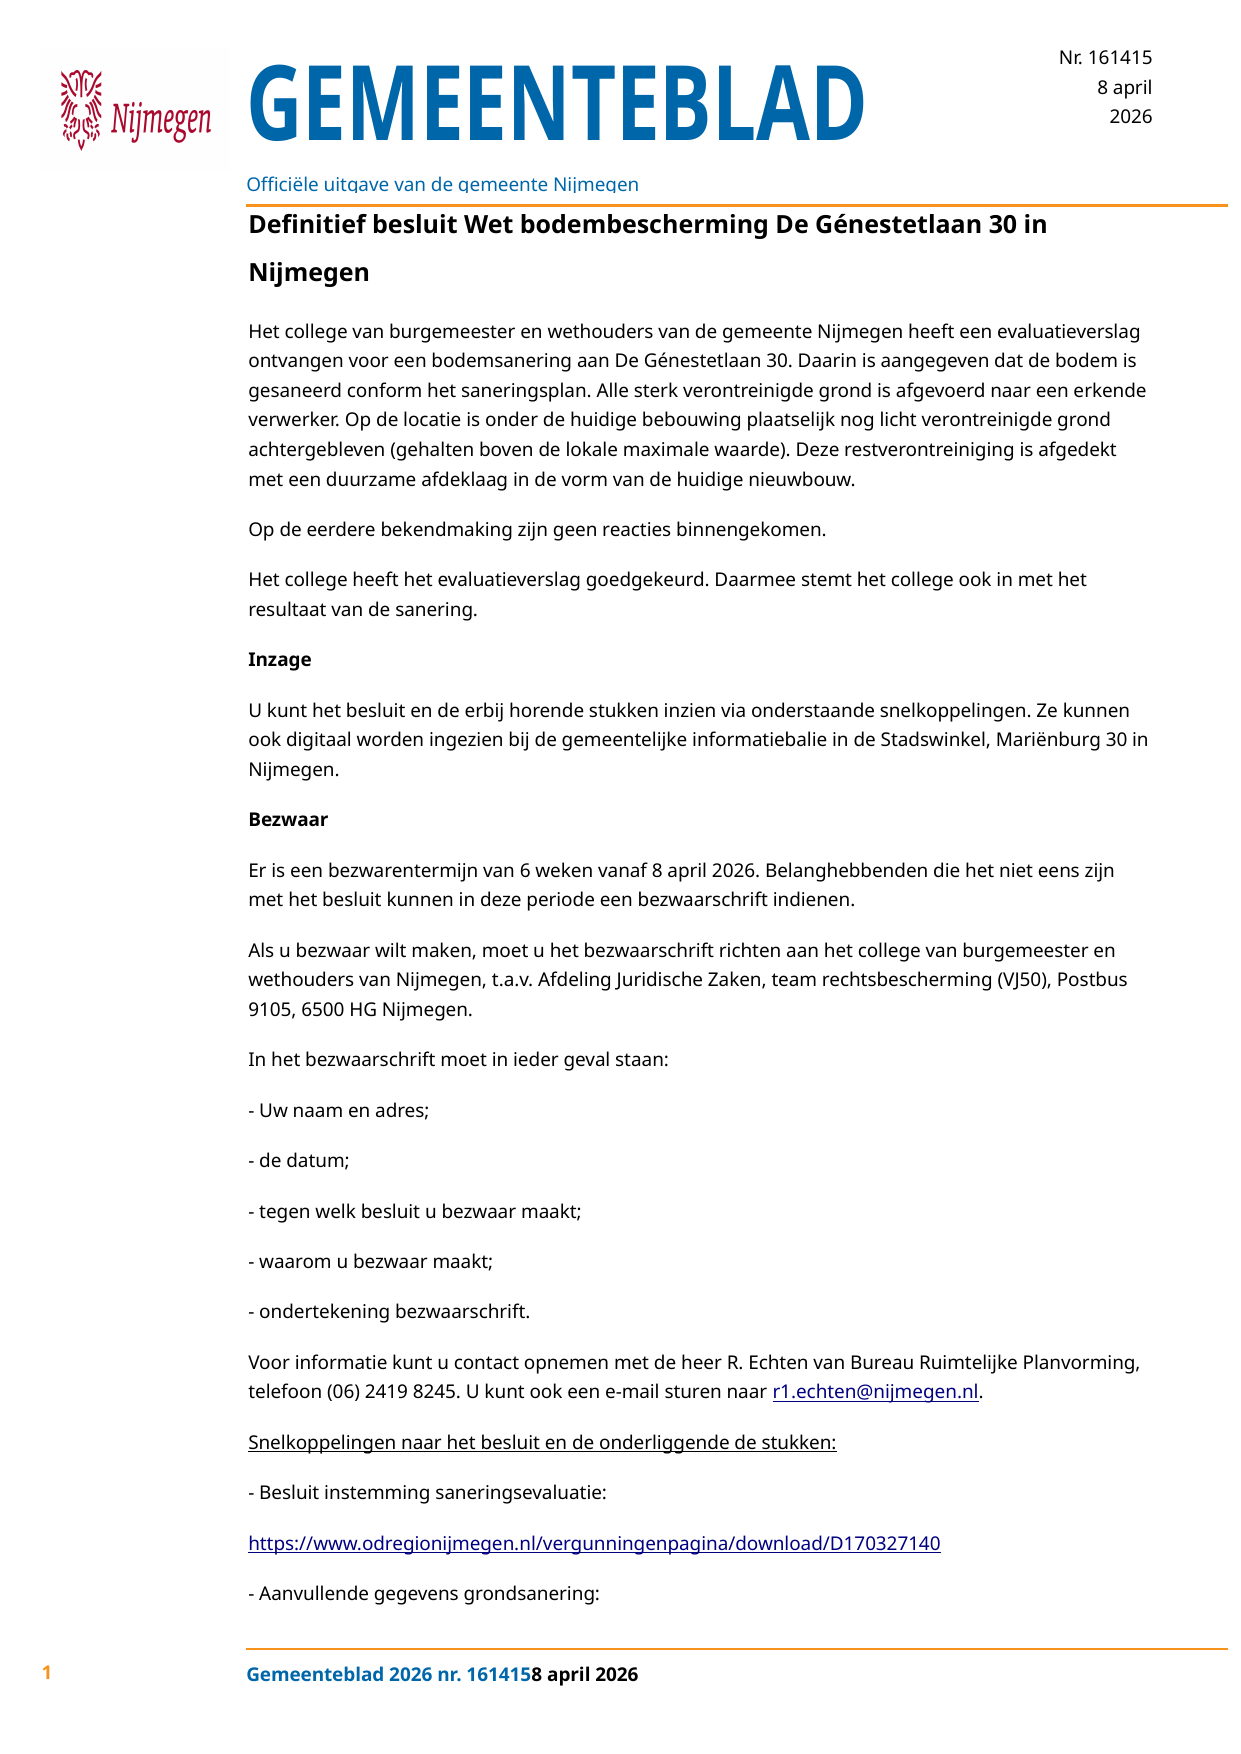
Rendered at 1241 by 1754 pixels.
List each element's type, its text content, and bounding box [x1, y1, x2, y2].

text - tegen welk besluit u bezwaar maakt; [248, 1198, 1152, 1224]
text Definitief besluit Wet bodembescherming De Génestetlaan 30 in Nijmegen [248, 207, 1152, 288]
text Als u bezwaar wilt maken, moet u het bezwaarschrift richten aan het college van burgemeester en wethouders van Nijmegen, t.a.v. Afdeling Juridische Zaken, team rechtsbescherming (VJ50), Postbus 9105, 6500 HG Nijmegen. [248, 937, 1152, 1022]
text - Aanvullende gegevens grondsanering: [248, 1580, 1152, 1606]
text In het bezwaarschrift moet in ieder geval staan: [248, 1047, 1152, 1072]
text Snelkoppelingen naar het besluit en de onderliggende de stukken: [248, 1429, 1152, 1455]
text https://www.odregionijmegen.nl/vergunningenpagina/download/D170327140 [248, 1530, 1152, 1556]
text - ondertekening bezwaarschrift. [248, 1299, 1152, 1324]
text Het college heeft het evaluatieverslag goedgekeurd. Daarmee stemt het college ook in met het resultaat van de sanering. [248, 567, 1152, 622]
text Bezwaar [248, 807, 1152, 832]
text Het college van burgemeester en wethouders van de gemeente Nijmegen heeft een evaluatieverslag ontvangen voor een bodemsanering aan De Génestetlaan 30. Daarin is aangegeven dat de bodem is gesaneerd conform het saneringsplan. Alle sterk verontreinigde grond is afgevoerd naar een erkende verwerker. Op de locatie is onder de huidige bebouwing plaatselijk nog licht verontreinigde grond achtergebleven (gehalten boven de lokale maximale waarde). Deze restverontreiniging is afgedekt met een duurzame afdeklaag in de vorm van de huidige nieuwbouw. [248, 318, 1152, 492]
text - Besluit instemming saneringsevaluatie: [248, 1479, 1152, 1505]
text Voor informatie kunt u contact opnemen met de heer R. Echten van Bureau Ruimtelijke Planvorming, telefoon (06) 2419 8245. U kunt ook een e-mail sturen naar r1.echten@nijmegen.nl. [248, 1349, 1152, 1404]
text Inzage [248, 647, 1152, 672]
text - Uw naam en adres; [248, 1097, 1152, 1123]
text Er is een bezwarentermijn van 6 weken vanaf 8 april 2026. Belanghebbenden die het niet eens zijn met het besluit kunnen in deze periode een bezwaarschrift indienen. [248, 857, 1152, 912]
text U kunt het besluit en de erbij horende stukken inzien via onderstaande snelkoppelingen. Ze kunnen ook digitaal worden ingezien bij de gemeentelijke informatiebalie in de Stadswinkel, Mariënburg 30 in Nijmegen. [248, 697, 1152, 782]
picture [41, 47, 231, 172]
text - waarom u bezwaar maakt; [248, 1248, 1152, 1274]
text Op de eerdere bekendmaking zijn geen reacties binnengekomen. [248, 516, 1152, 542]
text - de datum; [248, 1147, 1152, 1173]
